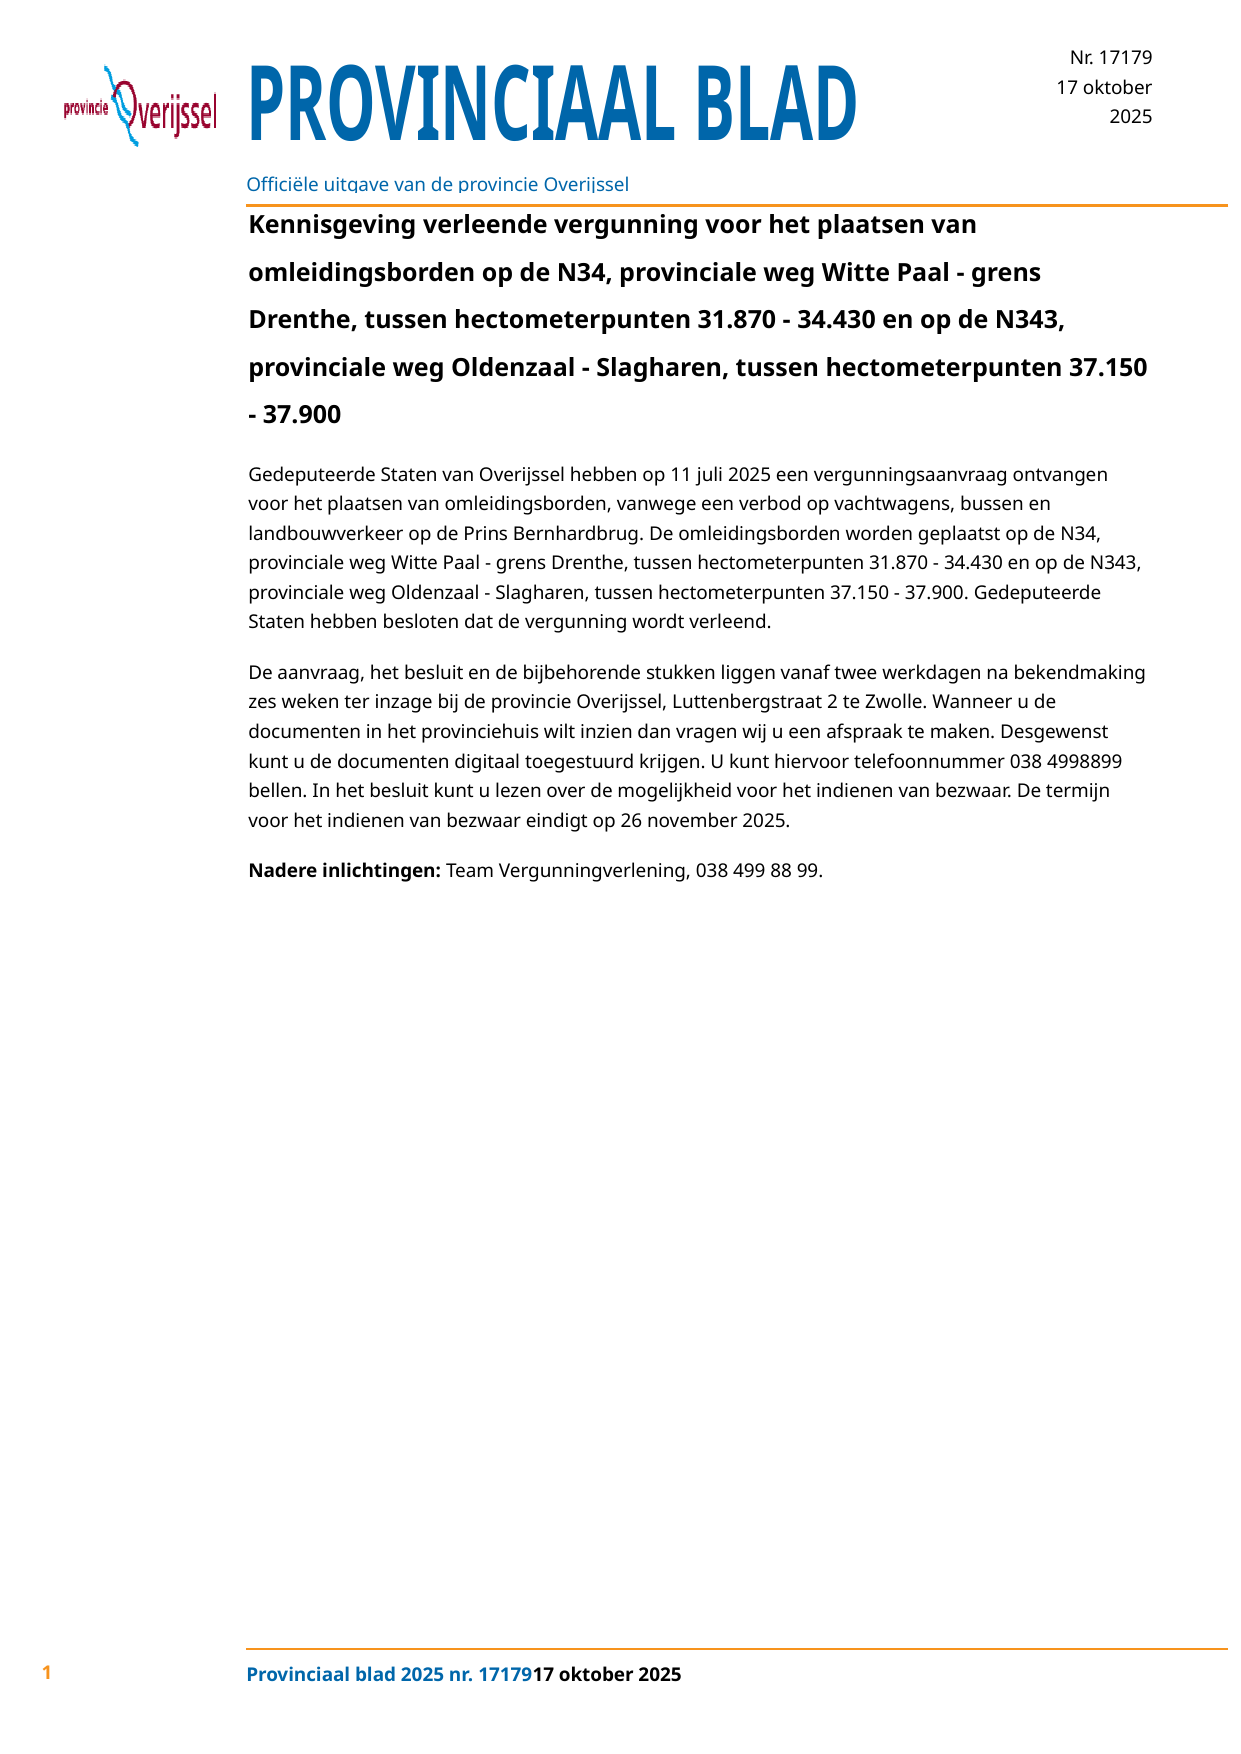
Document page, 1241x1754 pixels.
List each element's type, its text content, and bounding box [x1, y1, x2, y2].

text Nadere inlichtingen: Team Vergunningverlening, 038 499 88 99. [248, 857, 1152, 883]
text Gedeputeerde Staten van Overijssel hebben op 11 juli 2025 een vergunningsaanvraag ontvangen voor het plaatsen van omleidingsborden, vanwege een verbod op vachtwagens, bussen en landbouwverkeer op de Prins Bernhardbrug. De omleidingsborden worden geplaatst op de N34, provinciale weg Witte Paal - grens Drenthe, tussen hectometerpunten 31.870 - 34.430 en op de N343, provinciale weg Oldenzaal - Slagharen, tussen hectometerpunten 37.150 - 37.900. Gedeputeerde Staten hebben besloten dat de vergunning wordt verleend. [248, 461, 1152, 634]
text De aanvraag, het besluit en de bijbehorende stukken liggen vanaf twee werkdagen na bekendmaking zes weken ter inzage bij de provincie Overijssel, Luttenbergstraat 2 te Zwolle. Wanneer u de documenten in het provinciehuis wilt inzien dan vragen wij u een afspraak te maken. Desgewenst kunt u de documenten digitaal toegestuurd krijgen. U kunt hiervoor telefoonnummer 038 4998899 bellen. In het besluit kunt u lezen over de mogelijkheid voor het indienen van bezwaar. De termijn voor het indienen van bezwaar eindigt op 26 november 2025. [248, 659, 1152, 833]
picture [41, 47, 231, 172]
text Kennisgeving verleende vergunning voor het plaatsen van omleidingsborden op de N34, provinciale weg Witte Paal - grens Drenthe, tussen hectometerpunten 31.870 - 34.430 en op de N343, provinciale weg Oldenzaal - Slagharen, tussen hectometerpunten 37.150 - 37.900 [248, 207, 1152, 431]
